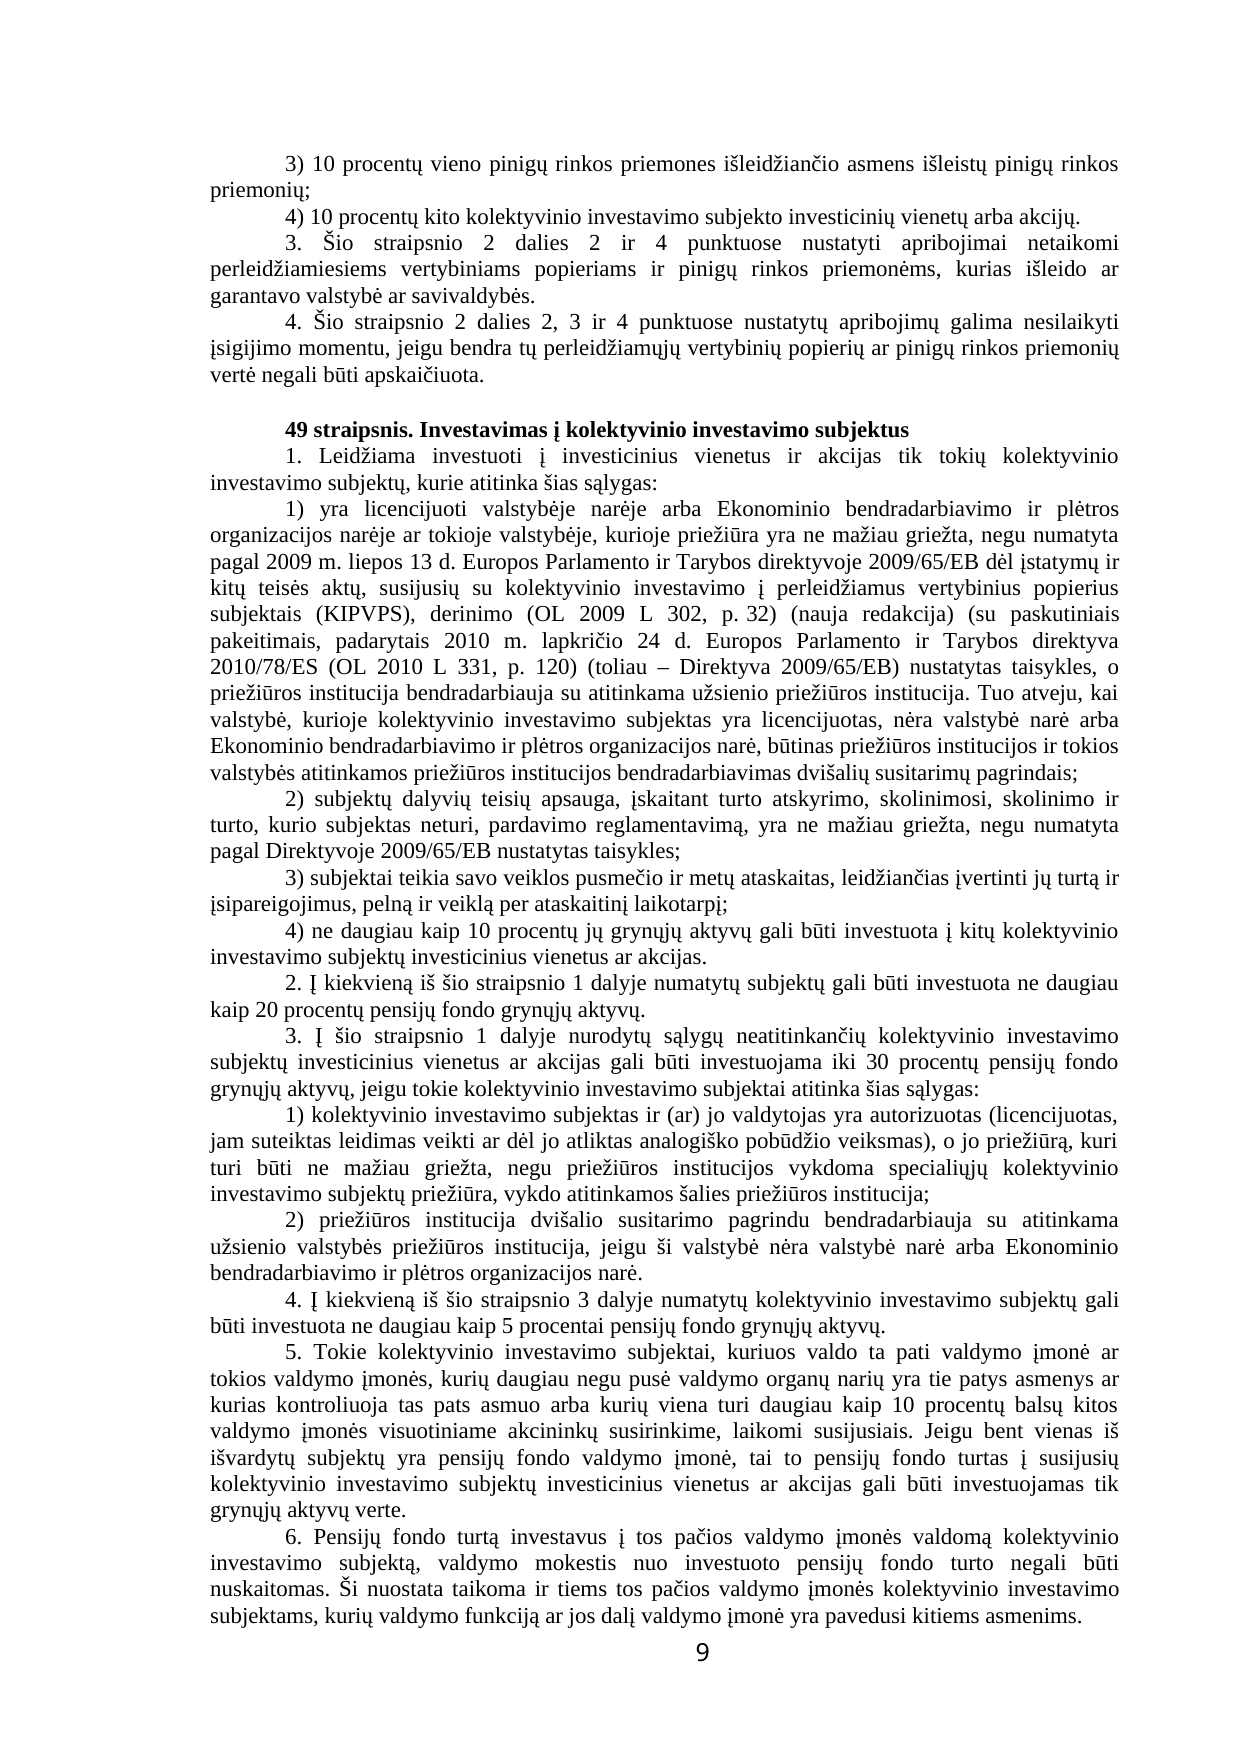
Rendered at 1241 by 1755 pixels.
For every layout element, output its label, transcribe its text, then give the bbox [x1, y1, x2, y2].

text 2) priežiūros institucija dvišalio susitarimo pagrindu bendradarbiauja su atitinkama užsienio valstybės priežiūros institucija, jeigu ši valstybė nėra valstybė narė arba Ekonominio bendradarbiavimo ir plėtros organizacijos narė. [210, 1207, 1120, 1286]
text 49 straipsnis. Investavimas į kolektyvinio investavimo subjektus [210, 416, 1120, 442]
text 3) subjektai teikia savo veiklos pusmečio ir metų ataskaitas, leidžiančias įvertinti jų turtą ir įsipareigojimus, pelną ir veiklą per ataskaitinį laikotarpį; [210, 864, 1120, 917]
text 4) 10 procentų kito kolektyvinio investavimo subjekto investicinių vienetų arba akcijų. [210, 203, 1120, 229]
text 2) subjektų dalyvių teisių apsauga, įskaitant turto atskyrimo, skolinimosi, skolinimo ir turto, kurio subjektas neturi, pardavimo reglamentavimą, yra ne mažiau griežta, negu numatyta pagal Direktyvoje 2009/65/EB nustatytas taisykles; [210, 785, 1120, 864]
text 6. Pensijų fondo turtą investavus į tos pačios valdymo įmonės valdomą kolektyvinio investavimo subjektą, valdymo mokestis nuo investuoto pensijų fondo turto negali būti nuskaitomas. Ši nuostata taikoma ir tiems tos pačios valdymo įmonės kolektyvinio investavimo subjektams, kurių valdymo funkciją ar jos dalį valdymo įmonė yra pavedusi kitiems asmenims. [210, 1523, 1120, 1628]
text 1) kolektyvinio investavimo subjektas ir (ar) jo valdytojas yra autorizuotas (licencijuotas, jam suteiktas leidimas veikti ar dėl jo atliktas analogiško pobūdžio veiksmas), o jo priežiūrą, kuri turi būti ne mažiau griežta, negu priežiūros institucijos vykdoma specialiųjų kolektyvinio investavimo subjektų priežiūra, vykdo atitinkamos šalies priežiūros institucija; [210, 1101, 1120, 1207]
text 3. Į šio straipsnio 1 dalyje nurodytų sąlygų neatitinkančių kolektyvinio investavimo subjektų investicinius vienetus ar akcijas gali būti investuojama iki 30 procentų pensijų fondo grynųjų aktyvų, jeigu tokie kolektyvinio investavimo subjektai atitinka šias sąlygas: [210, 1022, 1120, 1101]
text 4. Šio straipsnio 2 dalies 2, 3 ir 4 punktuose nustatytų apribojimų galima nesilaikyti įsigijimo momentu, jeigu bendra tų perleidžiamųjų vertybinių popierių ar pinigų rinkos priemonių vertė negali būti apskaičiuota. [210, 308, 1120, 387]
text 4. Į kiekvieną iš šio straipsnio 3 dalyje numatytų kolektyvinio investavimo subjektų gali būti investuota ne daugiau kaip 5 procentai pensijų fondo grynųjų aktyvų. [210, 1286, 1120, 1338]
text 3. Šio straipsnio 2 dalies 2 ir 4 punktuose nustatyti apribojimai netaikomi perleidžiamiesiems vertybiniams popieriams ir pinigų rinkos priemonėms, kurias išleido ar garantavo valstybė ar savivaldybės. [210, 229, 1120, 308]
text 4) ne daugiau kaip 10 procentų jų grynųjų aktyvų gali būti investuota į kitų kolektyvinio investavimo subjektų investicinius vienetus ar akcijas. [210, 917, 1120, 969]
text 1. Leidžiama investuoti į investicinius vienetus ir akcijas tik tokių kolektyvinio investavimo subjektų, kurie atitinka šias sąlygas: [210, 442, 1120, 495]
text 5. Tokie kolektyvinio investavimo subjektai, kuriuos valdo ta pati valdymo įmonė ar tokios valdymo įmonės, kurių daugiau negu pusė valdymo organų narių yra tie patys asmenys ar kurias kontroliuoja tas pats asmuo arba kurių viena turi daugiau kaip 10 procentų balsų kitos valdymo įmonės visuotiniame akcininkų susirinkime, laikomi susijusiais. Jeigu bent vienas iš išvardytų subjektų yra pensijų fondo valdymo įmonė, tai to pensijų fondo turtas į susijusių kolektyvinio investavimo subjektų investicinius vienetus ar akcijas gali būti investuojamas tik grynųjų aktyvų verte. [210, 1338, 1120, 1523]
text 2. Į kiekvieną iš šio straipsnio 1 dalyje numatytų subjektų gali būti investuota ne daugiau kaip 20 procentų pensijų fondo grynųjų aktyvų. [210, 969, 1120, 1022]
text 1) yra licencijuoti valstybėje narėje arba Ekonominio bendradarbiavimo ir plėtros organizacijos narėje ar tokioje valstybėje, kurioje priežiūra yra ne mažiau griežta, negu numatyta pagal 2009 m. liepos 13 d. Europos Parlamento ir Tarybos direktyvoje 2009/65/EB dėl įstatymų ir kitų teisės aktų, susijusių su kolektyvinio investavimo į perleidžiamus vertybinius popierius subjektais (KIPVPS), derinimo (OL 2009 L 302, p. 32) (nauja redakcija) (su paskutiniais pakeitimais, padarytais 2010 m. lapkričio 24 d. Europos Parlamento ir Tarybos direktyva 2010/78/ES (OL 2010 L 331, p. 120) (toliau – Direktyva 2009/65/EB) nustatytas taisykles, o priežiūros institucija bendradarbiauja su atitinkama užsienio priežiūros institucija. Tuo atveju, kai valstybė, kurioje kolektyvinio investavimo subjektas yra licencijuotas, nėra valstybė narė arba Ekonominio bendradarbiavimo ir plėtros organizacijos narė, būtinas priežiūros institucijos ir tokios valstybės atitinkamos priežiūros institucijos bendradarbiavimas dvišalių susitarimų pagrindais; [210, 495, 1120, 785]
text 3) 10 procentų vieno pinigų rinkos priemones išleidžiančio asmens išleistų pinigų rinkos priemonių; [210, 150, 1120, 203]
